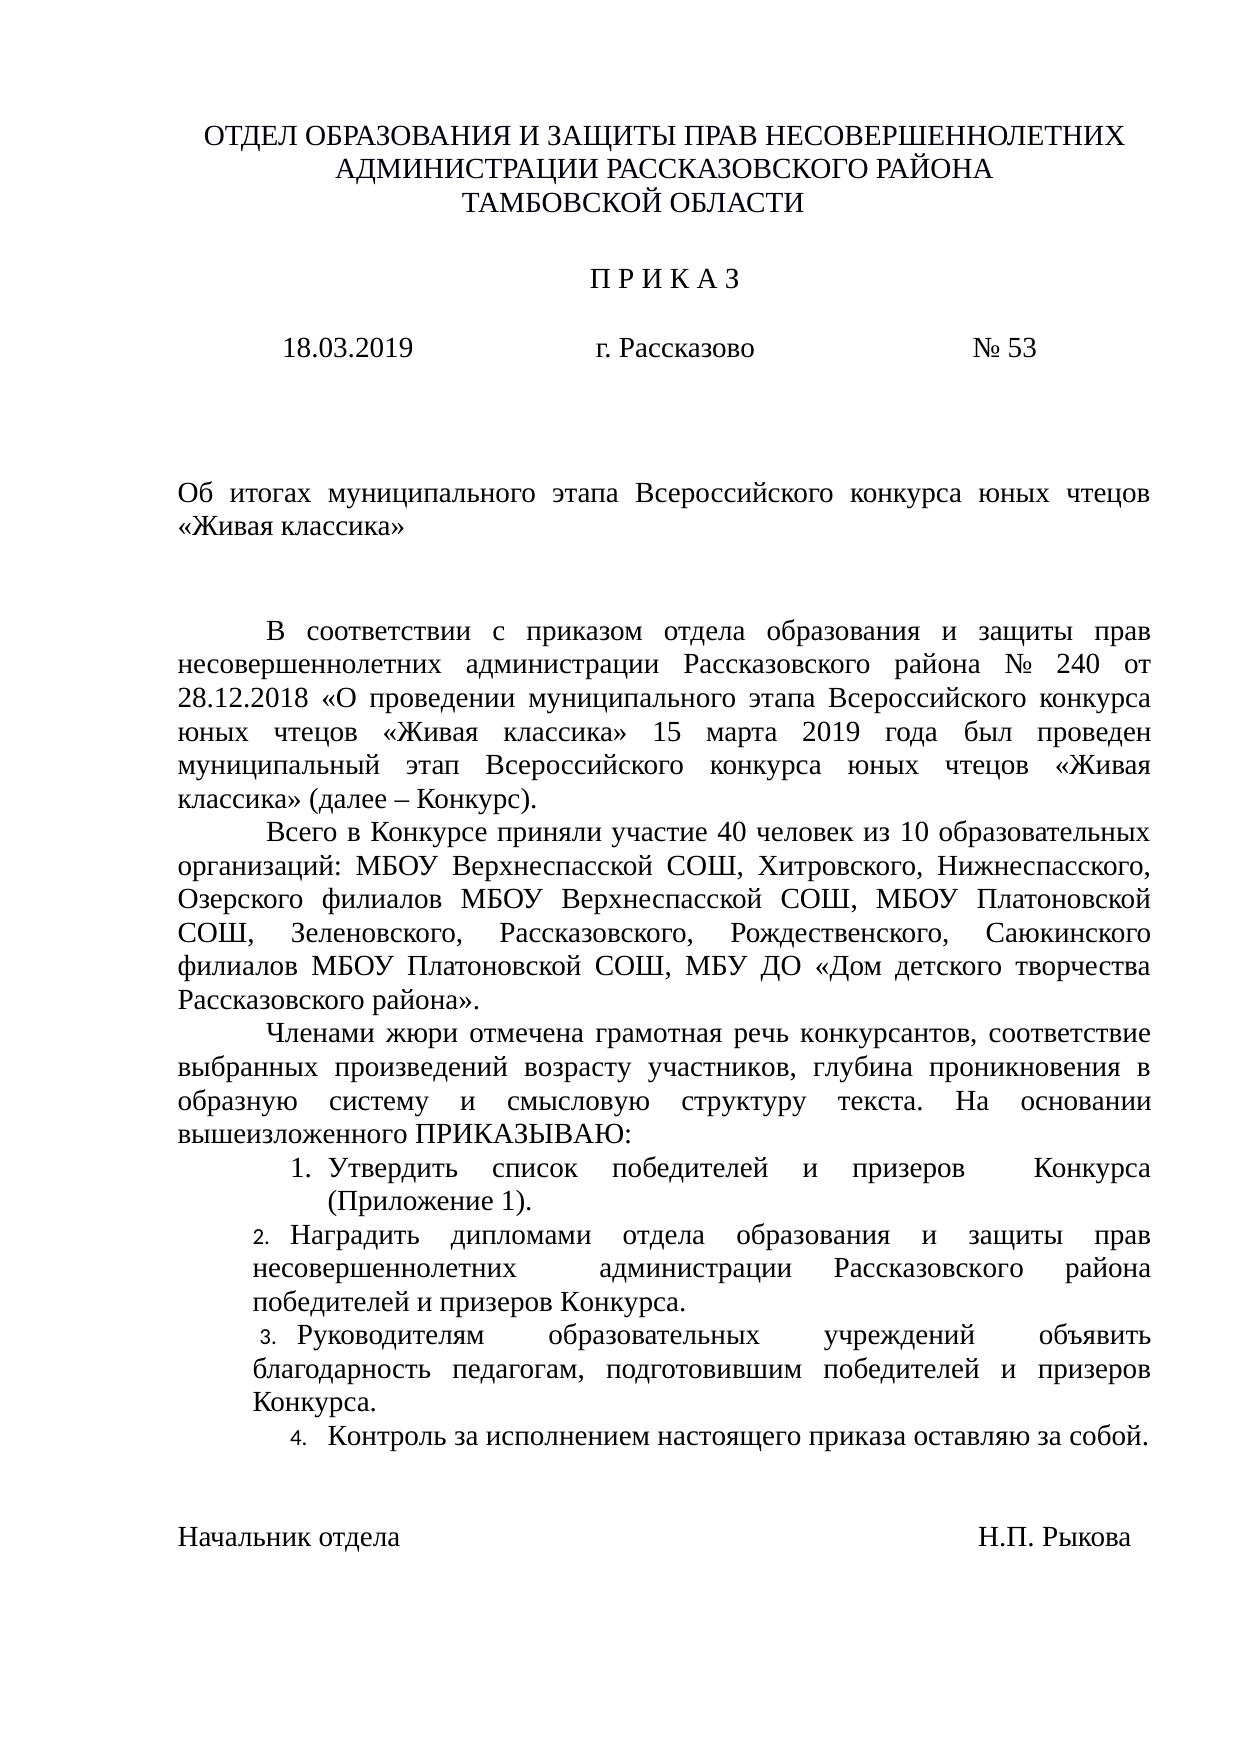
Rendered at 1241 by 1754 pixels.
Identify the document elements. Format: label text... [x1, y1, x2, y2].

text Об итогах муниципального этапа Всероссийского конкурса юных чтецов «Живая классика» [177, 475, 1152, 542]
text Членами жюри отмечена грамотная речь конкурсантов, соответствие выбранных произведений возрасту участников, глубина проникновения в образную систему и смысловую структуру текста. На основании вышеизложенного ПРИКАЗЫВАЮ: [177, 1016, 1152, 1150]
list Контроль за исполнением настоящего приказа оставляю за собой. [290, 1418, 1152, 1452]
text АДМИНИСТРАЦИИ РАССКАЗОВСКОГО РАЙОНА [177, 152, 1152, 185]
table_header № 53 [833, 319, 1177, 475]
table_header г. Рассказово [518, 319, 832, 475]
text Всего в Конкурсе приняли участие 40 человек из 10 образовательных организаций: МБОУ Верхнеспасской СОШ, Хитровского, Нижнеспасского, Озерского филиалов МБОУ Верхнеспасской СОШ, МБОУ Платоновской СОШ, Зеленовского, Рассказовского, Рождественского, Саюкинского филиалов МБОУ Платоновской СОШ, МБУ ДО «Дом детского творчества Рассказовского района». [177, 814, 1152, 1016]
text ОТДЕЛ ОБРАЗОВАНИЯ И ЗАЩИТЫ ПРАВ НЕСОВЕРШЕННОЛЕТНИХ [177, 118, 1152, 152]
list Утвердить список победителей и призеров Конкурса (Приложение 1). [290, 1150, 1152, 1217]
list Наградить дипломами отдела образования и защиты прав несовершеннолетних администрации Рассказовского района победителей и призеров Конкурса. [215, 1217, 1152, 1317]
text Начальник отдела Н.П. Рыкова [177, 1519, 1152, 1552]
table_header 18.03.2019 [177, 319, 518, 475]
text В соответствии с приказом отдела образования и защиты прав несовершеннолетних администрации Рассказовского района № 240 от 28.12.2018 «О проведении муниципального этапа Всероссийского конкурса юных чтецов «Живая классика» 15 марта 2019 года был проведен муниципальный этап Всероссийского конкурса юных чтецов «Живая классика» (далее – Конкурс). [177, 613, 1152, 814]
text ТАМБОВСКОЙ ОБЛАСТИ [177, 185, 1152, 219]
text П Р И К А З [177, 269, 1152, 294]
list Руководителям образовательных учреждений объявить благодарность педагогам, подготовившим победителей и призеров Конкурса. [215, 1317, 1152, 1418]
